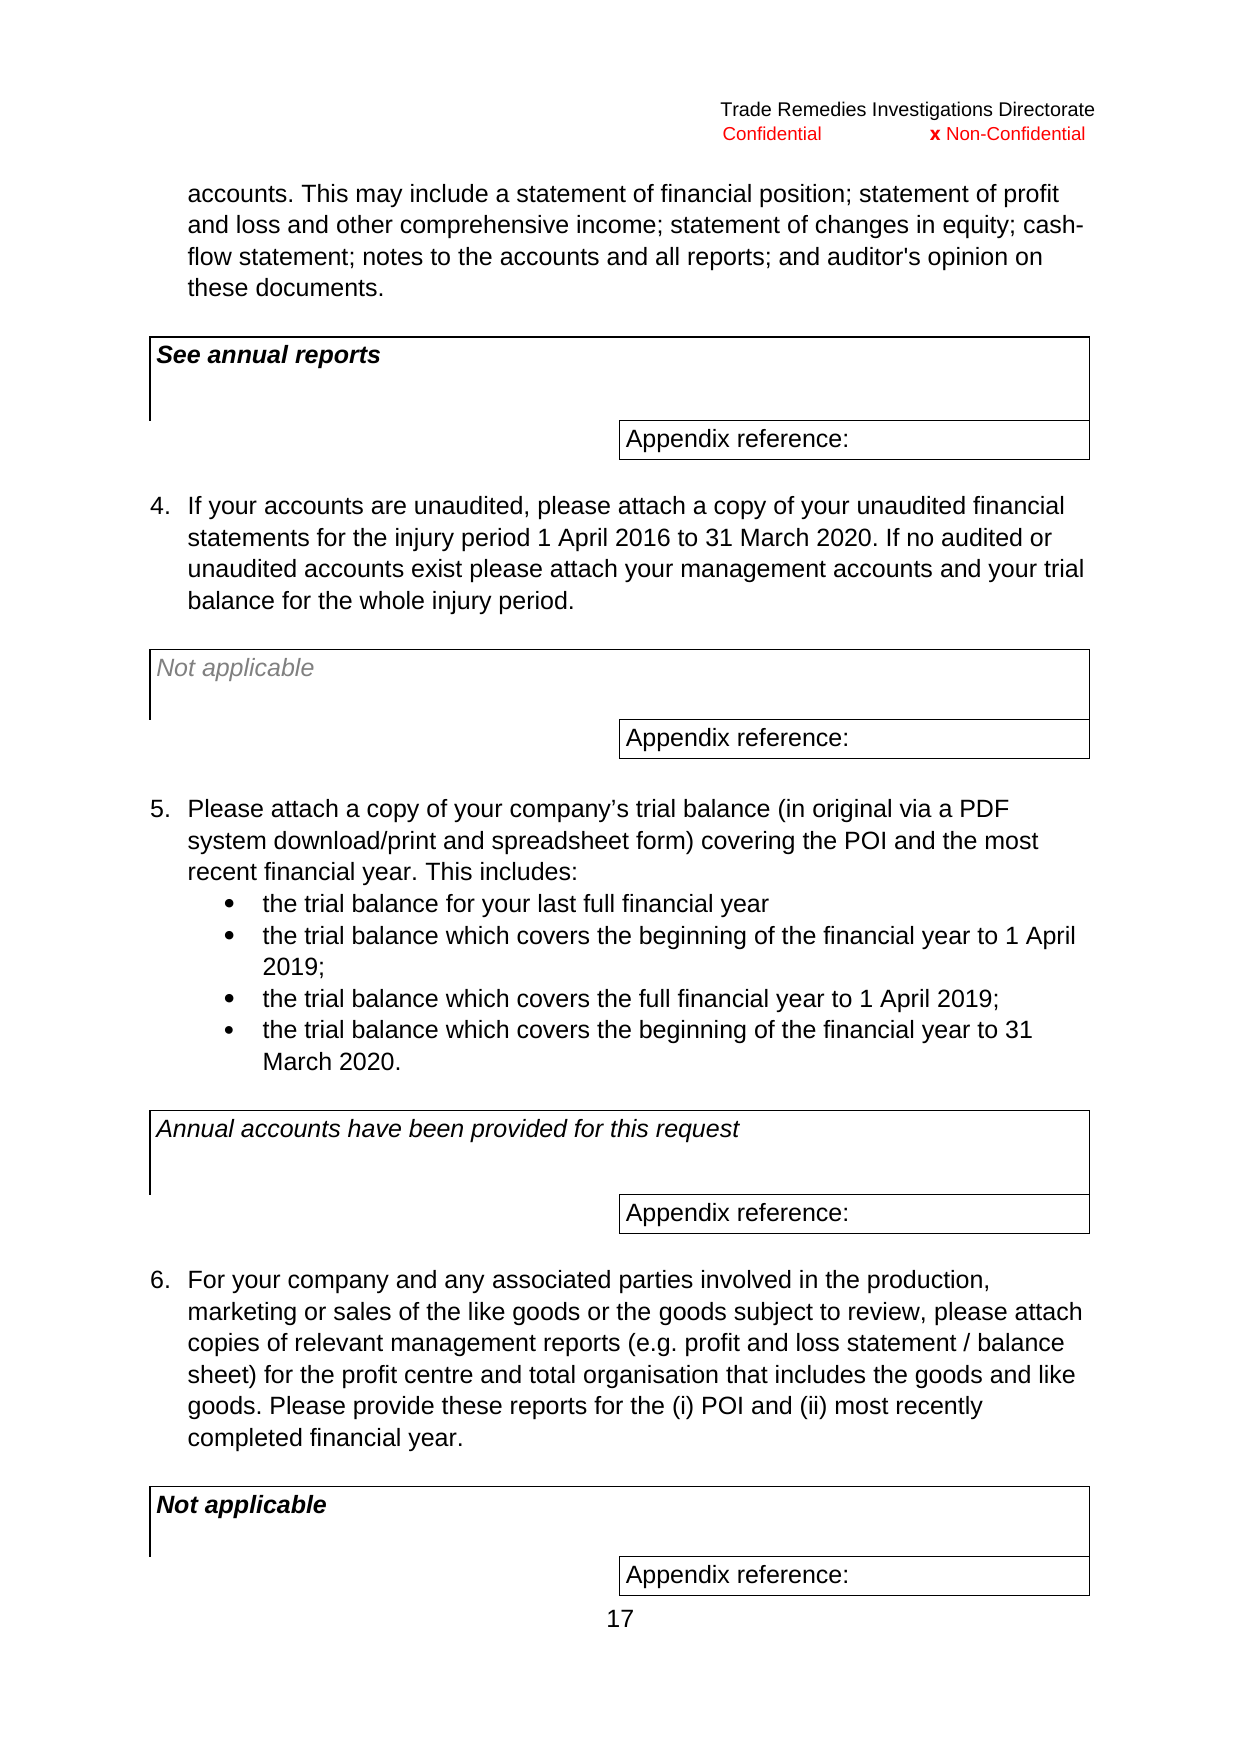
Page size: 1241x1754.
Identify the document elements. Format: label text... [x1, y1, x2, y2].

table_header Not applicable [151, 1487, 1089, 1556]
table_header See annual reports [151, 338, 1089, 420]
table_cell [150, 1557, 619, 1594]
table_header Not applicable [151, 650, 1089, 719]
list Please attach a copy of your company’s trial balance (in original via a PDF system download/print and spreadsheet form) covering the POI and the most recent financial year. This includes: [150, 794, 1090, 886]
list If your accounts are unaudited, please attach a copy of your unaudited financial statements for the injury period 1 April 2016 to 31 March 2020. If no audited or unaudited accounts exist please attach your management accounts and your trial balance for the whole injury period. [150, 491, 1090, 615]
table_cell Appendix reference: [620, 1195, 1089, 1232]
table_cell Appendix reference: [620, 1557, 1089, 1594]
table_cell [150, 1195, 619, 1232]
table_cell Appendix reference: [620, 720, 1089, 758]
list the trial balance which covers the full financial year to 1 April 2019; [225, 984, 1090, 1013]
list the trial balance for your last full financial year [225, 889, 1090, 918]
table_cell [150, 421, 619, 459]
table_header Annual accounts have been provided for this request [151, 1111, 1089, 1194]
table_cell Appendix reference: [620, 421, 1089, 459]
list the trial balance which covers the beginning of the financial year to 31 March 2020. [225, 1016, 1090, 1076]
list accounts. This may include a statement of financial position; statement of profit and loss and other comprehensive income; statement of changes in equity; cash-flow statement; notes to the accounts and all reports; and auditor's opinion on these documents. [150, 179, 1090, 302]
list For your company and any associated parties involved in the production, marketing or sales of the like goods or the goods subject to review, please attach copies of relevant management reports (e.g. profit and loss statement / balance sheet) for the profit centre and total organisation that includes the goods and like goods. Please provide these reports for the (i) POI and (ii) most recently completed financial year. [150, 1265, 1090, 1452]
list the trial balance which covers the beginning of the financial year to 1 April 2019; [225, 921, 1090, 981]
table_cell [150, 720, 619, 758]
